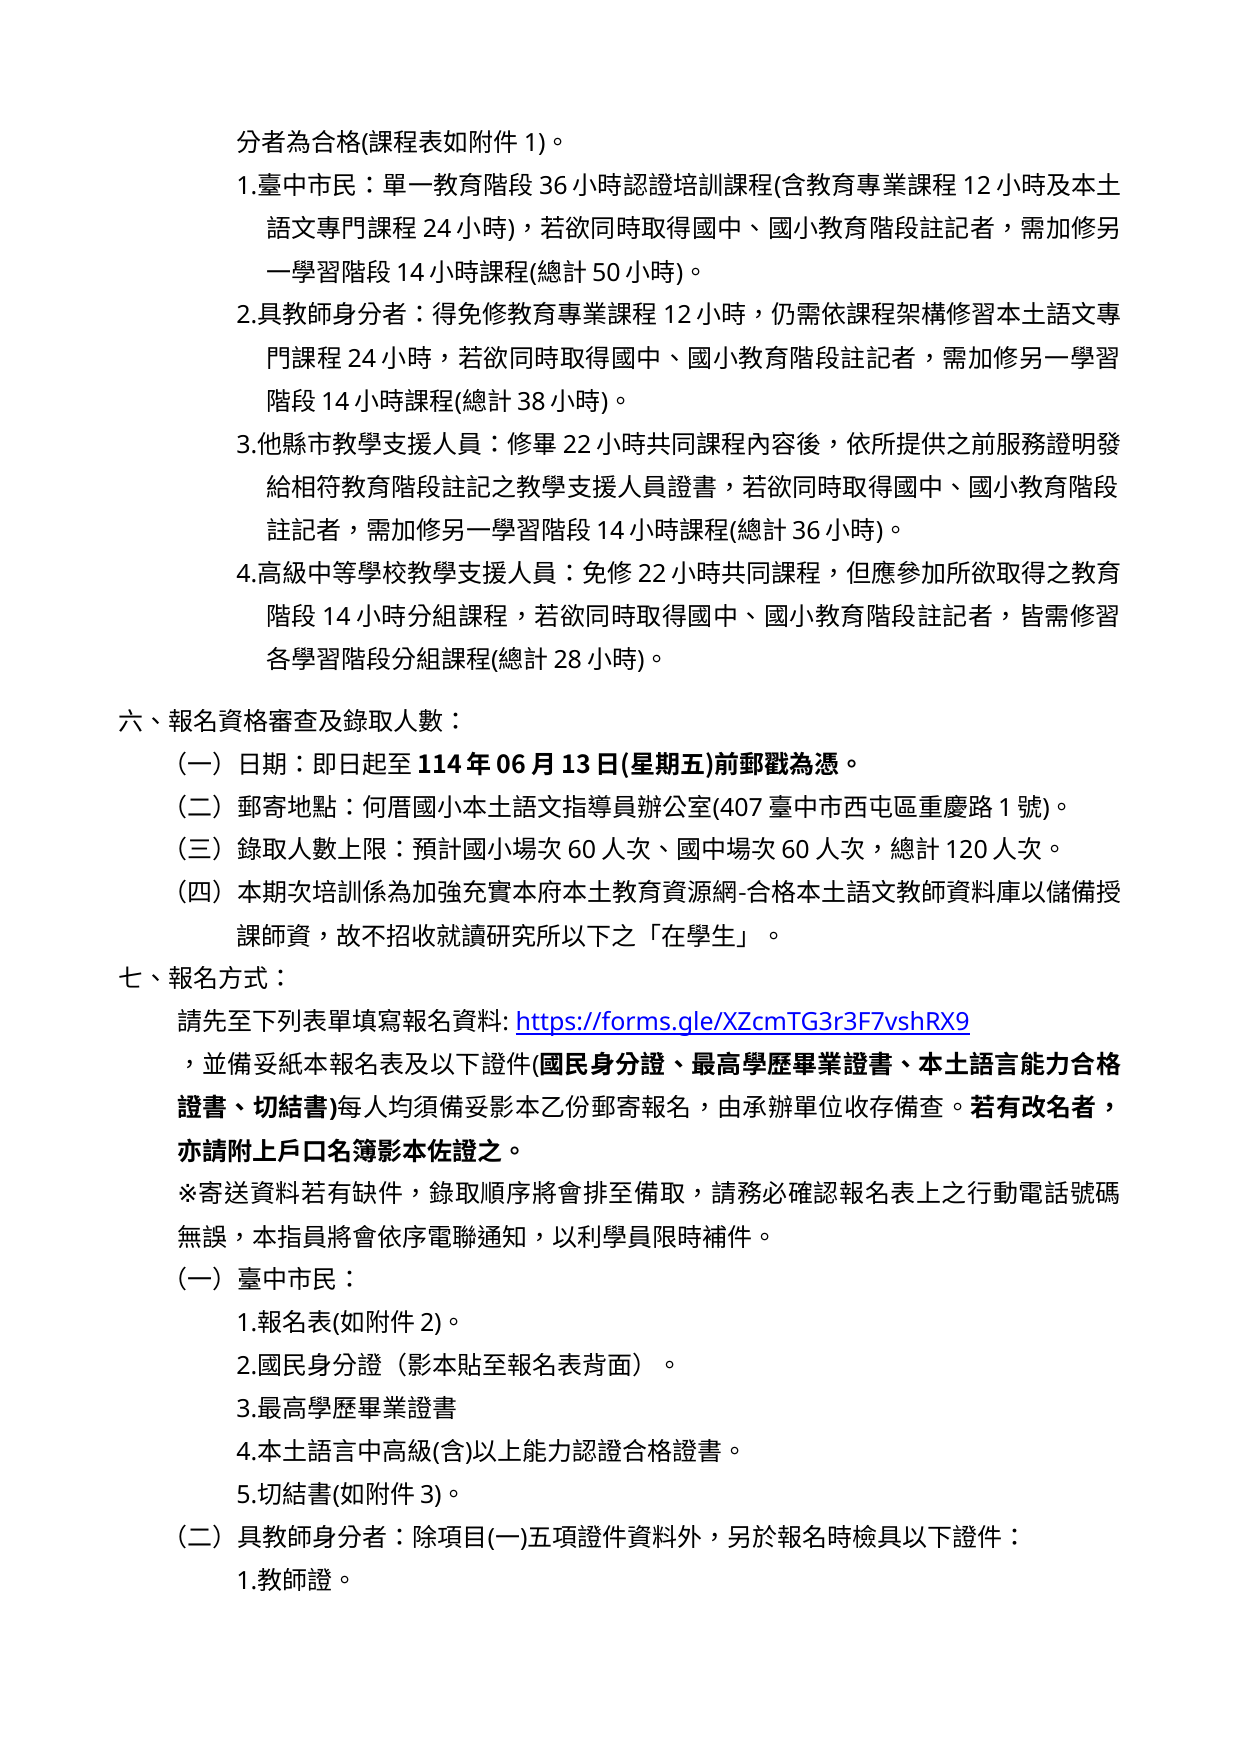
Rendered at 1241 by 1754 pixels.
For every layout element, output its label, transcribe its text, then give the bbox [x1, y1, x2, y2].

text 3.他縣市教學支援人員：修畢22小時共同課程內容後，依所提供之前服務證明發給相符教育階段註記之教學支援人員證書，若欲同時取得國中、國小教育階段註記者，需加修另一學習階段14小時課程(總計36小時)。 [236, 423, 1122, 547]
text 4.本土語言中高級(含)以上能力認證合格證書。 [236, 1431, 1122, 1468]
text 1.教師證。 [236, 1560, 1122, 1597]
text 請先至下列表單填寫報名資料: https://forms.gle/XZcmTG3r3F7vshRX9 [177, 1001, 1122, 1039]
text （二）郵寄地點：何厝國小本土語文指導員辦公室(407臺中市西屯區重慶路1號)。 [162, 786, 1122, 824]
text （二）具教師身分者：除項目(一)五項證件資料外，另於報名時檢具以下證件： [162, 1517, 1122, 1554]
text 2.具教師身分者：得免修教育專業課程12小時，仍需依課程架構修習本土語文專門課程24小時，若欲同時取得國中、國小教育階段註記者，需加修另一學習階段14小時課程(總計38小時)。 [236, 294, 1122, 418]
text 寄送資料若有缺件，錄取順序將會排至備取，請務必確認報名表上之行動電話號碼無誤，本指員將會依序電聯通知，以利學員限時補件。 [177, 1173, 1122, 1254]
text ，並備妥紙本報名表及以下證件(國民身分證、最高學歷畢業證書、本土語言能力合格證書、切結書)每人均須備妥影本乙份郵寄報名，由承辦單位收存備查。若有改名者，亦請附上戶口名簿影本佐證之。 [177, 1044, 1122, 1168]
text 七、報名方式： [118, 958, 1122, 996]
text 六、報名資格審查及錄取人數： [118, 701, 1122, 738]
text 4.高級中等學校教學支援人員：免修22小時共同課程，但應參加所欲取得之教育階段14小時分組課程，若欲同時取得國中、國小教育階段註記者，皆需修習各學習階段分組課程(總計28小時)。 [236, 553, 1122, 676]
text （三）錄取人數上限：預計國小場次60人次、國中場次60人次，總計120人次。 [162, 829, 1122, 867]
text （四）本期次培訓係為加強充實本府本土教育資源網-合格本土語文教師資料庫以儲備授課師資，故不招收就讀研究所以下之「在學生」。 [162, 872, 1122, 953]
text （一）臺中市民： [162, 1259, 1122, 1297]
text 2.國民身分證（影本貼至報名表背面）。 [236, 1345, 1122, 1383]
text 分者為合格(課程表如附件1)。 [162, 122, 1122, 160]
text 1.報名表(如附件2)。 [236, 1302, 1122, 1340]
text 5.切結書(如附件3)。 [236, 1474, 1122, 1511]
text 1.臺中市民：單一教育階段36小時認證培訓課程(含教育專業課程12小時及本土語文專門課程24小時)，若欲同時取得國中、國小教育階段註記者，需加修另一學習階段14小時課程(總計50小時)。 [236, 165, 1122, 289]
text （一）日期：即日起至114年06月13日(星期五)前郵戳為憑。 [162, 743, 1122, 781]
text 3.最高學歷畢業證書 [236, 1388, 1122, 1426]
